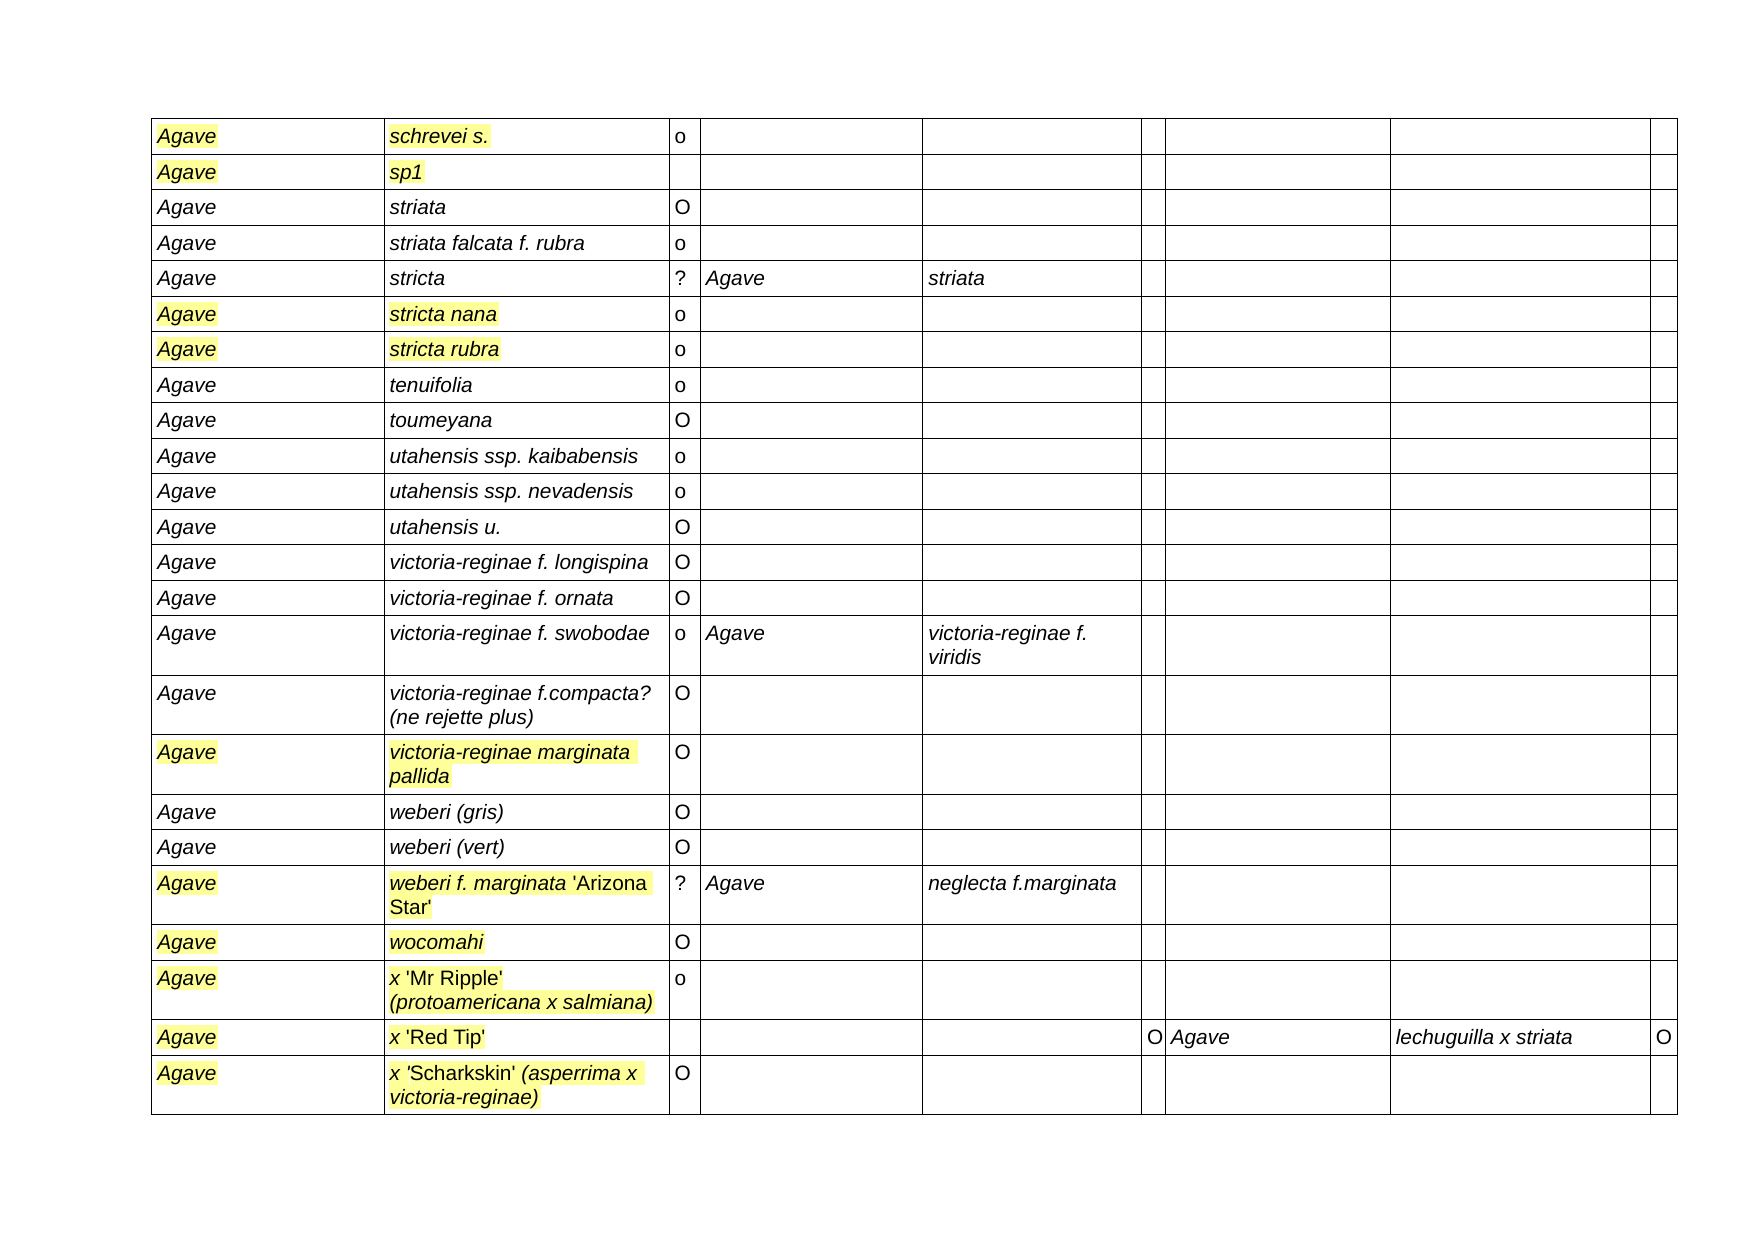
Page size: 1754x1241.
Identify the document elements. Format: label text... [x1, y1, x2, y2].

table_cell [1166, 1056, 1390, 1114]
table_cell [1391, 474, 1650, 509]
table_cell [1166, 961, 1390, 1019]
table_cell [1651, 226, 1677, 260]
table_cell [1651, 616, 1677, 675]
table_cell [1142, 190, 1165, 225]
table_cell [1391, 439, 1650, 473]
table_cell x 'Mr Ripple' (protoamericana x salmiana) [385, 961, 669, 1019]
table_cell O [670, 581, 700, 615]
table_cell victoria-reginae f.compacta? (ne rejette plus) [385, 676, 669, 734]
table_cell [923, 474, 1141, 509]
table_cell [1391, 332, 1650, 367]
table_cell [701, 961, 922, 1019]
table_cell [701, 1056, 922, 1114]
table_cell [701, 190, 922, 225]
table_cell [1651, 676, 1677, 734]
table_cell Agave [152, 545, 384, 580]
table_cell [1391, 510, 1650, 544]
table_cell Agave [152, 830, 384, 865]
table_cell victoria-reginae f. ornata [385, 581, 669, 615]
table_cell [1142, 155, 1165, 189]
table_cell Agave [152, 510, 384, 544]
table_cell [1166, 795, 1390, 829]
table_cell [1391, 545, 1650, 580]
table_cell [1166, 581, 1390, 615]
table_cell sp1 [385, 155, 669, 189]
table_cell [1142, 795, 1165, 829]
table_cell [1651, 261, 1677, 296]
table_cell weberi (vert) [385, 830, 669, 865]
table_cell [1142, 474, 1165, 509]
table_cell utahensis ssp. nevadensis [385, 474, 669, 509]
table_cell [1391, 297, 1650, 331]
table_cell [923, 403, 1141, 438]
table_cell neglecta f.marginata [923, 866, 1141, 924]
table_cell [923, 795, 1141, 829]
table_cell [1166, 332, 1390, 367]
table_cell o [670, 474, 700, 509]
table_cell [701, 332, 922, 367]
table_cell [1142, 735, 1165, 794]
table_cell stricta nana [385, 297, 669, 331]
table_cell [923, 676, 1141, 734]
table_cell Agave [701, 616, 922, 675]
table_cell [1651, 795, 1677, 829]
table_cell [1166, 155, 1390, 189]
table_cell [1391, 1056, 1650, 1114]
table_cell [1651, 510, 1677, 544]
table_cell striata [923, 261, 1141, 296]
table_cell o [670, 226, 700, 260]
table_cell Agave [152, 676, 384, 734]
table_cell [923, 510, 1141, 544]
table_cell [1142, 297, 1165, 331]
table_cell [701, 297, 922, 331]
table_cell [1651, 439, 1677, 473]
table_cell [1166, 510, 1390, 544]
table_cell victoria-reginae f. longispina [385, 545, 669, 580]
table_cell [923, 439, 1141, 473]
table_cell [1142, 261, 1165, 296]
table_cell [701, 735, 922, 794]
table_cell Agave [1166, 1020, 1390, 1055]
table_cell [1142, 616, 1165, 675]
table_cell [1166, 439, 1390, 473]
table_cell [923, 226, 1141, 260]
table_cell [1391, 795, 1650, 829]
table_cell [1391, 676, 1650, 734]
table_cell [1166, 830, 1390, 865]
table_cell [1142, 332, 1165, 367]
table_cell O [670, 795, 700, 829]
table_cell O [670, 190, 700, 225]
table_cell Agave [152, 439, 384, 473]
table_cell Agave [152, 1056, 384, 1114]
table_cell [923, 545, 1141, 580]
table_cell [1142, 866, 1165, 924]
table_cell Agave [152, 403, 384, 438]
table_cell [1166, 676, 1390, 734]
table_cell [701, 1020, 922, 1055]
table_cell [923, 119, 1141, 154]
table_cell [1166, 545, 1390, 580]
table_cell Agave [152, 261, 384, 296]
table_cell Agave [152, 1020, 384, 1055]
table_cell [701, 119, 922, 154]
table_cell [701, 581, 922, 615]
table_cell [1142, 925, 1165, 960]
table_cell [1651, 119, 1677, 154]
table_cell [1651, 403, 1677, 438]
table_cell striata [385, 190, 669, 225]
table_cell [1651, 368, 1677, 402]
table_cell [1391, 961, 1650, 1019]
table_cell wocomahi [385, 925, 669, 960]
table_cell O [670, 1056, 700, 1114]
table_cell o [670, 332, 700, 367]
table_cell [1142, 403, 1165, 438]
table_cell [1651, 474, 1677, 509]
table_cell [923, 925, 1141, 960]
table_cell O [670, 510, 700, 544]
table_cell [1142, 368, 1165, 402]
table_cell [1142, 581, 1165, 615]
table_cell [1391, 190, 1650, 225]
table_cell Agave [701, 866, 922, 924]
table_cell Agave [152, 368, 384, 402]
table_cell [1651, 866, 1677, 924]
table_cell [923, 332, 1141, 367]
table_cell [1651, 830, 1677, 865]
table_cell Agave [152, 297, 384, 331]
table_cell Agave [152, 119, 384, 154]
table_cell [701, 439, 922, 473]
table_cell [1166, 368, 1390, 402]
table_cell [923, 368, 1141, 402]
table_cell [1166, 616, 1390, 675]
table_cell [1142, 510, 1165, 544]
table_cell o [670, 368, 700, 402]
table_cell [1142, 439, 1165, 473]
table_cell [701, 368, 922, 402]
table_cell O [670, 925, 700, 960]
table_cell O [670, 735, 700, 794]
table_cell [923, 961, 1141, 1019]
table_cell [923, 1056, 1141, 1114]
table_cell [701, 403, 922, 438]
table_cell [1391, 119, 1650, 154]
table_cell [1166, 297, 1390, 331]
table_cell o [670, 961, 700, 1019]
table_cell [1391, 155, 1650, 189]
table_cell [1166, 119, 1390, 154]
table_cell [1391, 830, 1650, 865]
table_cell striata falcata f. rubra [385, 226, 669, 260]
table_cell [923, 1020, 1141, 1055]
table_cell o [670, 439, 700, 473]
table_cell O [670, 545, 700, 580]
table_cell [701, 474, 922, 509]
table_cell tenuifolia [385, 368, 669, 402]
table_cell stricta [385, 261, 669, 296]
table_cell Agave [152, 332, 384, 367]
table_cell Agave [152, 735, 384, 794]
table_cell victoria-reginae f. swobodae [385, 616, 669, 675]
table_cell [1166, 403, 1390, 438]
table_cell [1166, 925, 1390, 960]
table_cell [1166, 226, 1390, 260]
table_cell [701, 545, 922, 580]
table_cell [1651, 155, 1677, 189]
table_cell [923, 735, 1141, 794]
table_cell ? [670, 261, 700, 296]
table_cell stricta rubra [385, 332, 669, 367]
table_cell [1142, 226, 1165, 260]
table_cell [1142, 545, 1165, 580]
table_cell O [1651, 1020, 1677, 1055]
table_cell o [670, 297, 700, 331]
table_cell x 'Red Tip' [385, 1020, 669, 1055]
table_cell [923, 155, 1141, 189]
table_cell [1651, 545, 1677, 580]
table_cell [1651, 735, 1677, 794]
table_cell [1142, 961, 1165, 1019]
table_cell Agave [152, 155, 384, 189]
table_cell weberi (gris) [385, 795, 669, 829]
table_cell [701, 510, 922, 544]
table_cell Agave [152, 866, 384, 924]
table_cell [701, 830, 922, 865]
table_cell [701, 155, 922, 189]
table_cell [1166, 190, 1390, 225]
table_cell [1651, 961, 1677, 1019]
table_cell [1651, 925, 1677, 960]
table_cell [701, 795, 922, 829]
table_cell [1142, 119, 1165, 154]
table_cell [1651, 297, 1677, 331]
table_cell [1391, 403, 1650, 438]
table_cell [1391, 735, 1650, 794]
table_cell O [1142, 1020, 1165, 1055]
table_cell Agave [152, 190, 384, 225]
table_cell [670, 1020, 700, 1055]
table_cell [1166, 735, 1390, 794]
table_cell x 'Scharkskin' (asperrima x victoria-reginae) [385, 1056, 669, 1114]
table_cell [1391, 866, 1650, 924]
table_cell [1166, 261, 1390, 296]
table_cell [1391, 581, 1650, 615]
table_cell schrevei s. [385, 119, 669, 154]
table_cell weberi f. marginata 'Arizona Star' [385, 866, 669, 924]
table_cell Agave [152, 581, 384, 615]
table_cell [1166, 474, 1390, 509]
table_cell [923, 830, 1141, 865]
table_cell [923, 190, 1141, 225]
table_cell [1391, 925, 1650, 960]
table_cell Agave [701, 261, 922, 296]
table_cell [923, 581, 1141, 615]
table_cell [1142, 830, 1165, 865]
table_cell [670, 155, 700, 189]
table_cell [1651, 581, 1677, 615]
table_cell Agave [152, 474, 384, 509]
table_cell toumeyana [385, 403, 669, 438]
table_cell victoria-reginae f. viridis [923, 616, 1141, 675]
table_cell [1651, 1056, 1677, 1114]
table_cell [1142, 1056, 1165, 1114]
table_cell [1651, 332, 1677, 367]
table_cell [1391, 368, 1650, 402]
table_cell ? [670, 866, 700, 924]
table_cell Agave [152, 925, 384, 960]
table_cell Agave [152, 616, 384, 675]
table_cell Agave [152, 226, 384, 260]
table_cell [1391, 226, 1650, 260]
table_cell victoria-reginae marginata pallida [385, 735, 669, 794]
table_cell Agave [152, 795, 384, 829]
table_cell O [670, 830, 700, 865]
table_cell [701, 676, 922, 734]
table_cell o [670, 616, 700, 675]
table_cell [701, 226, 922, 260]
table_cell [701, 925, 922, 960]
table_cell lechuguilla x striata [1391, 1020, 1650, 1055]
table_cell O [670, 676, 700, 734]
table_cell [1391, 616, 1650, 675]
table_cell [1166, 866, 1390, 924]
table_cell Agave [152, 961, 384, 1019]
table_cell utahensis u. [385, 510, 669, 544]
table_cell [923, 297, 1141, 331]
table_cell [1142, 676, 1165, 734]
table_cell utahensis ssp. kaibabensis [385, 439, 669, 473]
table_cell [1391, 261, 1650, 296]
table_cell o [670, 119, 700, 154]
table_cell [1651, 190, 1677, 225]
table_cell O [670, 403, 700, 438]
